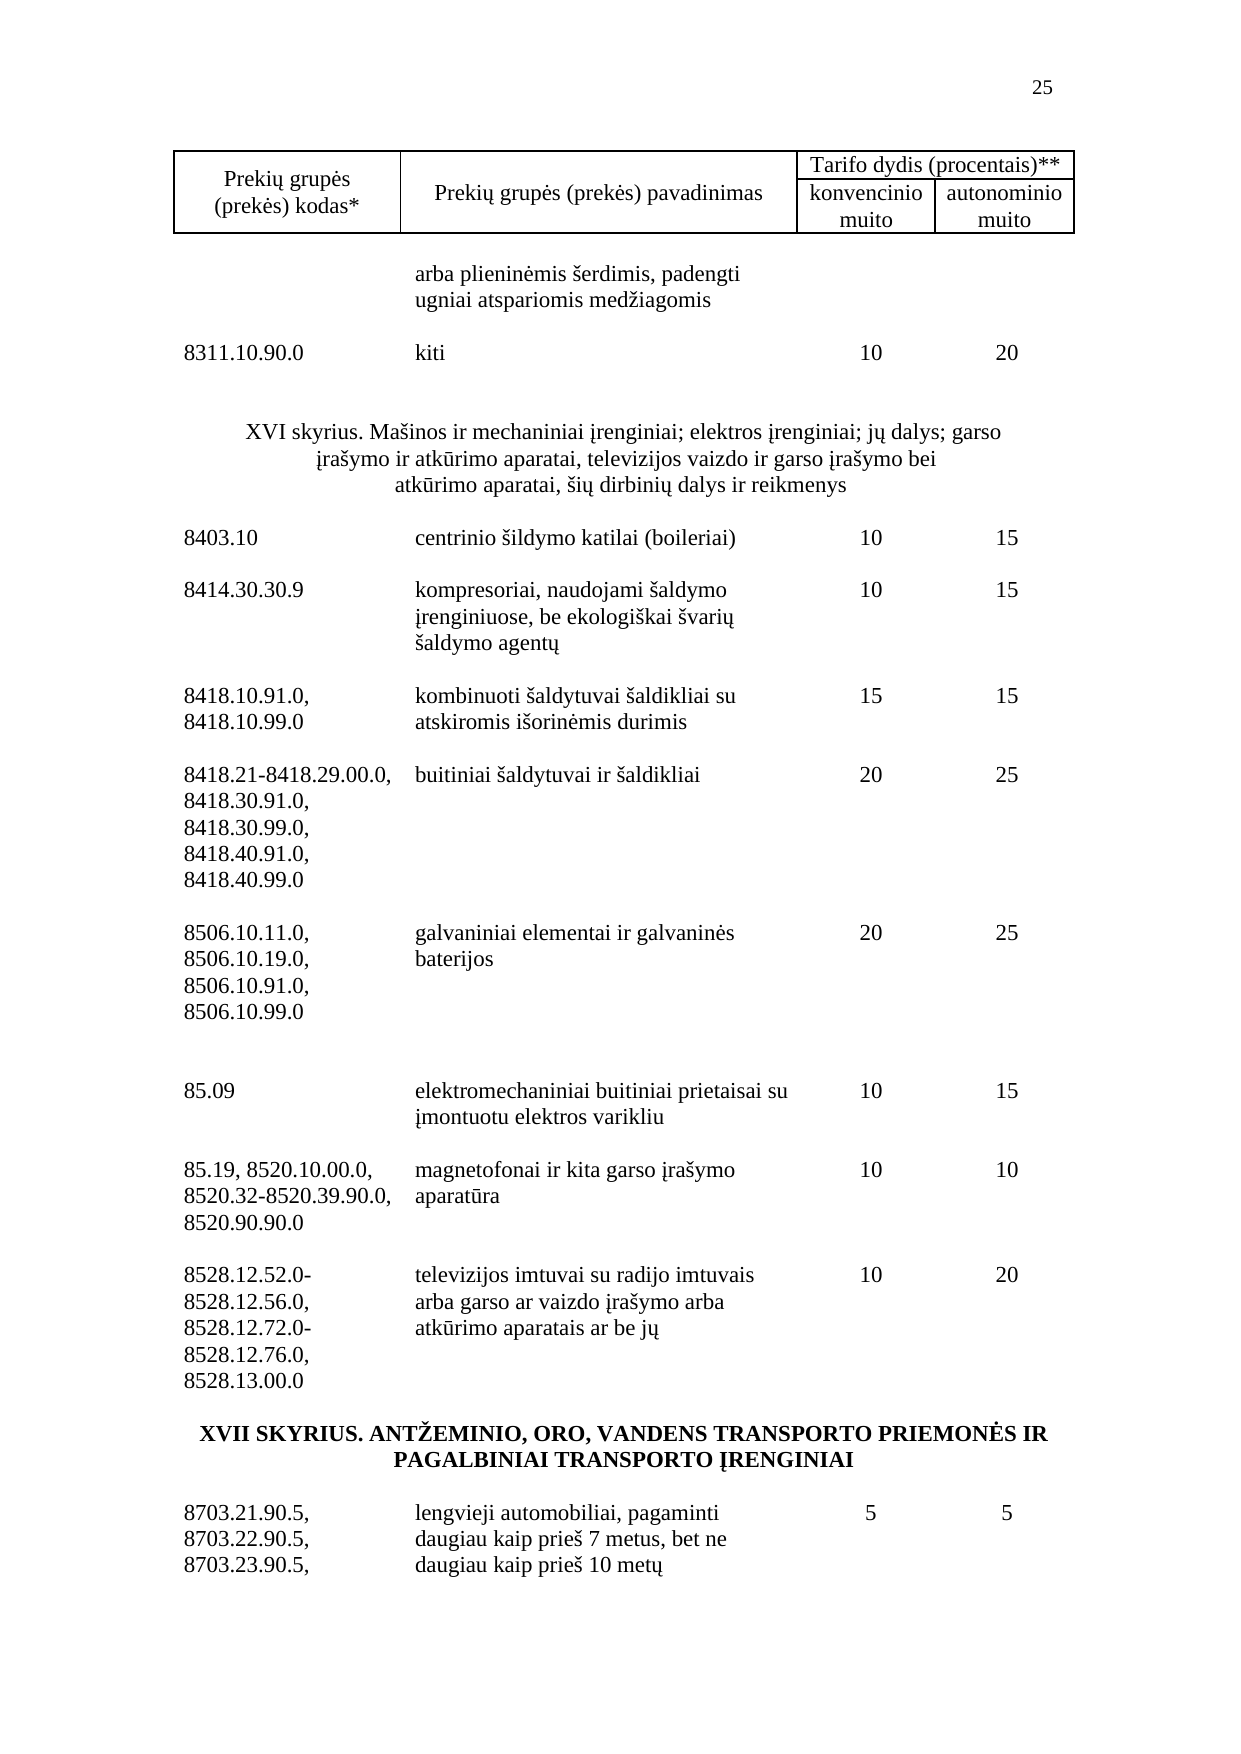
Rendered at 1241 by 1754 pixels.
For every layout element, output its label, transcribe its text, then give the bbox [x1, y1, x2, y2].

table_cell [174, 1473, 405, 1499]
table_cell [174, 497, 405, 524]
table_cell 15 [940, 524, 1074, 576]
table_cell 8403.10 [174, 524, 405, 576]
table_cell 8418.10.91.0, 8418.10.99.0 [174, 682, 405, 761]
table_cell televizijos imtuvai su radijo imtuvais arba garso ar vaizdo įrašymo arba atkūrimo aparatais ar be jų [405, 1262, 802, 1420]
table_cell [405, 1235, 802, 1262]
table_cell XVII skyrius. Antžeminio, oro, vandens transporto priemonės ir pagalbiniai transporto įrenginiai [174, 1420, 1074, 1472]
table_cell [802, 392, 940, 418]
table_cell [405, 392, 802, 418]
table_cell [405, 497, 802, 524]
table_cell kiti [405, 339, 802, 392]
table_cell kombinuoti šaldytuvai šaldikliai su atskiromis išorinėmis durimis [405, 682, 802, 761]
table_cell 10 [802, 576, 940, 682]
table_cell 8414.30.30.9 [174, 576, 405, 682]
table_cell [940, 1473, 1074, 1499]
table_cell [940, 392, 1074, 418]
table_cell 10 [940, 1156, 1074, 1235]
table_cell [802, 260, 940, 339]
table_cell kompresoriai, naudojami šaldymo įrenginiuose, be ekologiškai švarių šaldymo agentų [405, 576, 802, 682]
table_cell 25 [940, 761, 1074, 919]
table_cell 20 [802, 919, 940, 1077]
table_cell 20 [802, 761, 940, 919]
table_cell 5 [802, 1499, 940, 1578]
table_cell arba plieninėmis šerdimis, padengti ugniai atspariomis medžiagomis [405, 260, 802, 339]
table_cell 25 [940, 919, 1074, 1077]
table_cell 85.19, 8520.10.00.0, 8520.32-8520.39.90.0, 8520.90.90.0 [174, 1156, 405, 1235]
table_cell [174, 260, 405, 339]
table_cell 8418.21-8418.29.00.0, 8418.30.91.0, 8418.30.99.0, 8418.40.91.0, 8418.40.99.0 [174, 761, 405, 919]
table_cell [405, 1473, 802, 1499]
table_cell [174, 1235, 405, 1262]
table_cell 20 [940, 1262, 1074, 1420]
table_cell elektromechaniniai buitiniai prietaisai su įmontuotu elektros varikliu [405, 1077, 802, 1156]
table_cell 5 [940, 1499, 1074, 1578]
table_cell [940, 260, 1074, 339]
table_cell 8528.12.52.0-8528.12.56.0, 8528.12.72.0-8528.12.76.0, 8528.13.00.0 [174, 1262, 405, 1420]
table_cell 15 [940, 1077, 1074, 1156]
table_header Prekių grupės (prekės) pavadinimas [401, 152, 796, 232]
table_cell galvaniniai elementai ir galvaninės baterijos [405, 919, 802, 1077]
table_cell 15 [940, 682, 1074, 761]
table_cell 15 [940, 576, 1074, 682]
table_cell [797, 234, 935, 260]
table_cell [174, 392, 405, 418]
table_cell 8506.10.11.0, 8506.10.19.0, 8506.10.91.0, 8506.10.99.0 [174, 919, 405, 1077]
table_header Prekių grupės (prekės) kodas* [175, 152, 400, 232]
table_cell 8703.21.90.5, 8703.22.90.5, 8703.23.90.5, [174, 1499, 405, 1578]
table_cell 15 [802, 682, 940, 761]
table_cell lengvieji automobiliai, pagaminti daugiau kaip prieš 7 metus, bet ne daugiau kaip prieš 10 metų [405, 1499, 802, 1578]
table_cell 8311.10.90.0 [174, 339, 405, 392]
table_cell 10 [802, 1262, 940, 1420]
table_cell magnetofonai ir kita garso įrašymo aparatūra [405, 1156, 802, 1235]
table_cell 10 [802, 339, 940, 392]
table_cell 20 [940, 339, 1074, 392]
table_cell [802, 1473, 940, 1499]
table_header Tarifo dydis (procentais)** [798, 152, 1073, 178]
table_cell [940, 1235, 1074, 1262]
table_cell [940, 497, 1074, 524]
table_cell 85.09 [174, 1077, 405, 1156]
table_cell [802, 1235, 940, 1262]
table_cell 10 [802, 1077, 940, 1156]
table_cell [400, 234, 797, 260]
table_cell buitiniai šaldytuvai ir šaldikliai [405, 761, 802, 919]
table_cell 10 [802, 524, 940, 576]
table_cell konvencinio muito [798, 180, 934, 232]
table_cell [802, 497, 940, 524]
table_cell 10 [802, 1156, 940, 1235]
table_cell XVI skyrius. Mašinos ir mechaniniai įrenginiai; elektros įrenginiai; jų dalys; garso įrašymo ir atkūrimo aparatai, televizijos vaizdo ir garso įrašymo bei atkūrimo aparatai, šių dirbinių dalys ir reikmenys [174, 418, 1074, 497]
table_cell [935, 234, 1074, 260]
table_cell autonominio muito [936, 180, 1073, 232]
table_cell centrinio šildymo katilai (boileriai) [405, 524, 802, 576]
table_cell [174, 234, 400, 260]
